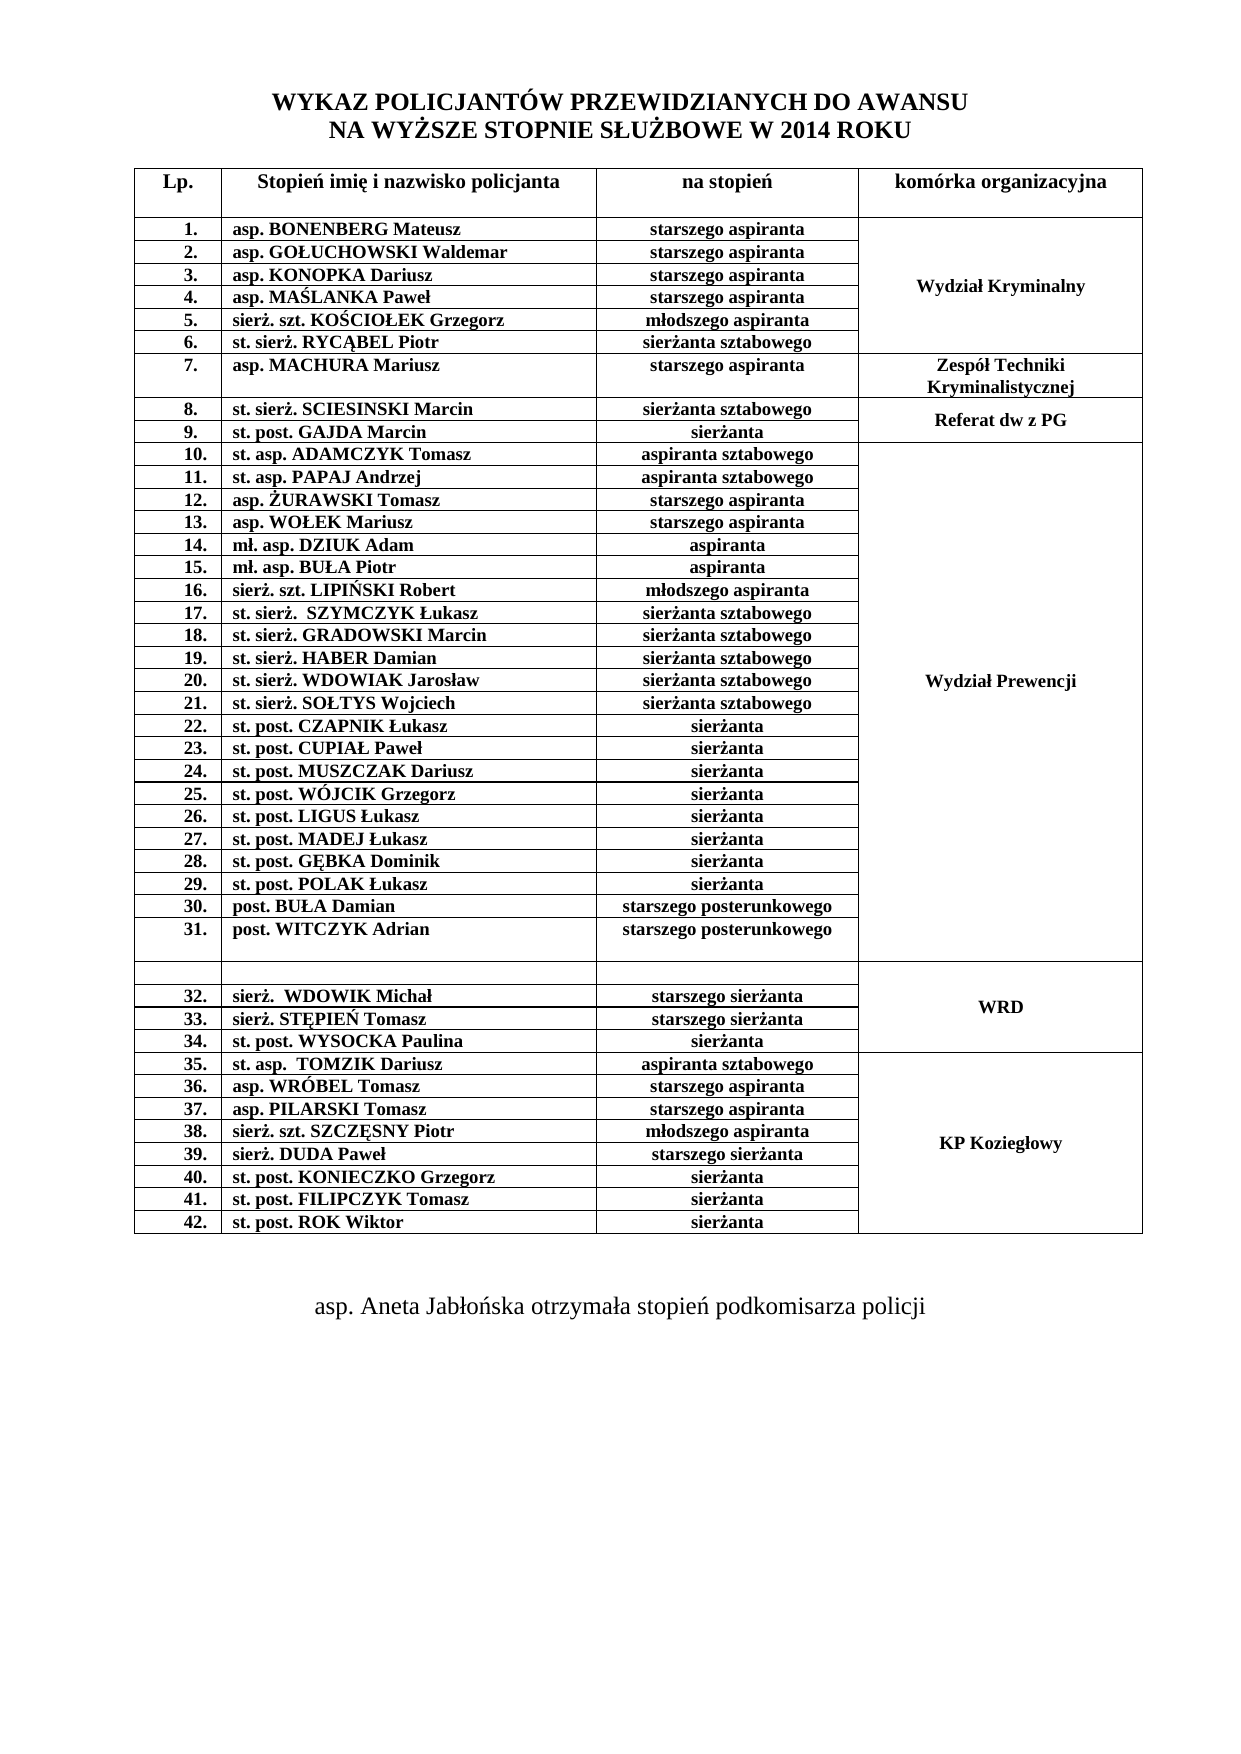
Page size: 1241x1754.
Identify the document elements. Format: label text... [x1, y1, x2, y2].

table_cell [135, 1008, 221, 1029]
table_cell st. asp. ADAMCZYK Tomasz [222, 443, 596, 465]
table_cell starszego aspiranta [597, 1075, 858, 1097]
table_cell asp. GOŁUCHOWSKI Waldemar [222, 241, 596, 262]
table_cell starszego aspiranta [597, 511, 858, 533]
table_cell sierżanta [597, 715, 858, 736]
table_cell st. post. MUSZCZAK Dariusz [222, 760, 596, 781]
table_cell [135, 1188, 221, 1210]
table_cell sierż. szt. SZCZĘSNY Piotr [222, 1120, 596, 1142]
table_cell [135, 489, 221, 510]
table_cell [135, 309, 221, 330]
table_cell sierżanta [597, 828, 858, 849]
table_cell sierżanta [597, 760, 858, 781]
table_cell Wydział Kryminalny [859, 218, 1142, 353]
table_cell starszego sierżanta [597, 1008, 858, 1029]
table_cell sierżanta sztabowego [597, 398, 858, 420]
table_cell [135, 760, 221, 781]
table_cell starszego aspiranta [597, 286, 858, 308]
table_cell st. post. GĘBKA Dominik [222, 850, 596, 872]
table_cell asp. MACHURA Mariusz [222, 354, 596, 397]
table_cell st. post. WYSOCKA Paulina [222, 1030, 596, 1052]
table_cell sierż. STĘPIEŃ Tomasz [222, 1008, 596, 1029]
table_cell [135, 331, 221, 353]
table_cell sierżanta sztabowego [597, 331, 858, 353]
table_cell sierżanta [597, 783, 858, 804]
table_cell starszego aspiranta [597, 489, 858, 510]
table_cell [135, 1166, 221, 1187]
table_cell starszego aspiranta [597, 264, 858, 285]
table_cell sierżanta sztabowego [597, 647, 858, 668]
table_cell młodszego aspiranta [597, 1120, 858, 1142]
table_cell WRD [859, 962, 1142, 1052]
table_cell [135, 511, 221, 533]
table_cell sierżanta sztabowego [597, 624, 858, 646]
table_cell st. post. WÓJCIK Grzegorz [222, 783, 596, 804]
table_cell st. sierż. SZYMCZYK Łukasz [222, 602, 596, 623]
table_cell aspiranta sztabowego [597, 1053, 858, 1074]
table_cell [135, 443, 221, 465]
table_cell sierżanta [597, 421, 858, 442]
table_cell sierżanta [597, 1188, 858, 1210]
table_cell st. sierż. WDOWIAK Jarosław [222, 669, 596, 691]
table_cell Referat dw z PG [859, 398, 1142, 442]
table_cell sierżanta sztabowego [597, 692, 858, 713]
text NA WYŻSZE STOPNIE SŁUŻBOWE W 2014 ROKU [148, 115, 1093, 144]
table_cell [135, 692, 221, 713]
table_header na stopień [597, 169, 858, 217]
table_cell st. post. ROK Wiktor [222, 1211, 596, 1232]
table_cell post. WITCZYK Adrian [222, 918, 596, 961]
table_cell [135, 850, 221, 872]
table_cell [135, 1075, 221, 1097]
table_cell [135, 264, 221, 285]
table_cell starszego sierżanta [597, 985, 858, 1006]
table_cell asp. ŻURAWSKI Tomasz [222, 489, 596, 510]
table_cell aspiranta sztabowego [597, 466, 858, 487]
table_cell st. sierż. HABER Damian [222, 647, 596, 668]
table_cell starszego aspiranta [597, 1098, 858, 1119]
table_cell aspiranta [597, 534, 858, 555]
table_cell [135, 579, 221, 601]
table_cell [135, 647, 221, 668]
table_cell starszego aspiranta [597, 354, 858, 397]
table_cell sierż. DUDA Paweł [222, 1143, 596, 1164]
table_cell [135, 873, 221, 894]
table_cell aspiranta sztabowego [597, 443, 858, 465]
table_cell starszego posterunkowego [597, 918, 858, 961]
table_cell st. post. MADEJ Łukasz [222, 828, 596, 849]
table_cell st. post. FILIPCZYK Tomasz [222, 1188, 596, 1210]
table_cell st. sierż. GRADOWSKI Marcin [222, 624, 596, 646]
table_cell asp. WOŁEK Mariusz [222, 511, 596, 533]
table_cell [135, 534, 221, 555]
table_cell Wydział Prewencji [859, 443, 1142, 961]
table_cell sierżanta [597, 737, 858, 759]
table_cell [135, 1120, 221, 1142]
table_cell st. post. LIGUS Łukasz [222, 805, 596, 827]
table_cell KP Koziegłowy [859, 1053, 1142, 1232]
table_cell sierżanta sztabowego [597, 669, 858, 691]
table_cell st. post. CUPIAŁ Paweł [222, 737, 596, 759]
table_cell [135, 962, 221, 984]
table_cell [135, 1211, 221, 1232]
table_cell st. asp. PAPAJ Andrzej [222, 466, 596, 487]
table_cell mł. asp. DZIUK Adam [222, 534, 596, 555]
table_cell st. post. CZAPNIK Łukasz [222, 715, 596, 736]
table_cell [135, 1053, 221, 1074]
table_cell [135, 1098, 221, 1119]
table_cell [135, 241, 221, 262]
table_cell [222, 962, 596, 984]
table_cell starszego aspiranta [597, 241, 858, 262]
table_header komórka organizacyjna [859, 169, 1142, 217]
table_cell [135, 985, 221, 1006]
table_cell sierżanta sztabowego [597, 602, 858, 623]
table_cell st. post. POLAK Łukasz [222, 873, 596, 894]
table_cell [135, 828, 221, 849]
text asp. Aneta Jabłońska otrzymała stopień podkomisarza policji [148, 1291, 1093, 1320]
table_cell st. asp. TOMZIK Dariusz [222, 1053, 596, 1074]
table_cell młodszego aspiranta [597, 579, 858, 601]
text WYKAZ POLICJANTÓW PRZEWIDZIANYCH DO AWANSU [148, 87, 1093, 115]
table_cell sierżanta [597, 850, 858, 872]
table_cell [135, 556, 221, 578]
table_cell st. sierż. SOŁTYS Wojciech [222, 692, 596, 713]
table_cell asp. BONENBERG Mateusz [222, 218, 596, 240]
table_cell [135, 354, 221, 397]
table_cell [135, 737, 221, 759]
table_cell st. post. GAJDA Marcin [222, 421, 596, 442]
table_cell asp. KONOPKA Dariusz [222, 264, 596, 285]
table_cell starszego sierżanta [597, 1143, 858, 1164]
table_header Stopień imię i nazwisko policjanta [222, 169, 596, 217]
table_cell [135, 715, 221, 736]
table_cell starszego posterunkowego [597, 895, 858, 917]
table_cell [597, 962, 858, 984]
table_cell [135, 218, 221, 240]
table_cell sierż. szt. LIPIŃSKI Robert [222, 579, 596, 601]
table_cell [135, 783, 221, 804]
table_cell [135, 805, 221, 827]
table_cell sierżanta [597, 873, 858, 894]
table_cell st. sierż. RYCĄBEL Piotr [222, 331, 596, 353]
table_cell sierżanta [597, 1030, 858, 1052]
table_cell [135, 624, 221, 646]
table_cell sierżanta [597, 1211, 858, 1232]
table_cell [135, 1030, 221, 1052]
table_cell sierżanta [597, 1166, 858, 1187]
table_cell [135, 466, 221, 487]
table_cell mł. asp. BUŁA Piotr [222, 556, 596, 578]
table_cell [135, 669, 221, 691]
table_cell st. post. KONIECZKO Grzegorz [222, 1166, 596, 1187]
table_cell asp. MAŚLANKA Paweł [222, 286, 596, 308]
table_cell st. sierż. SCIESINSKI Marcin [222, 398, 596, 420]
table_cell [135, 602, 221, 623]
table_cell [135, 286, 221, 308]
table_header Lp. [135, 169, 221, 217]
table_cell sierż. WDOWIK Michał [222, 985, 596, 1006]
table_cell Zespół Techniki Kryminalistycznej [859, 354, 1142, 397]
table_cell [135, 421, 221, 442]
table_cell sierżanta [597, 805, 858, 827]
table_cell asp. WRÓBEL Tomasz [222, 1075, 596, 1097]
table_cell [135, 398, 221, 420]
table_cell [135, 1143, 221, 1164]
table_cell [135, 895, 221, 917]
table_cell [135, 918, 221, 961]
table_cell młodszego aspiranta [597, 309, 858, 330]
table_cell aspiranta [597, 556, 858, 578]
table_cell post. BUŁA Damian [222, 895, 596, 917]
table_cell sierż. szt. KOŚCIOŁEK Grzegorz [222, 309, 596, 330]
table_cell starszego aspiranta [597, 218, 858, 240]
table_cell asp. PILARSKI Tomasz [222, 1098, 596, 1119]
